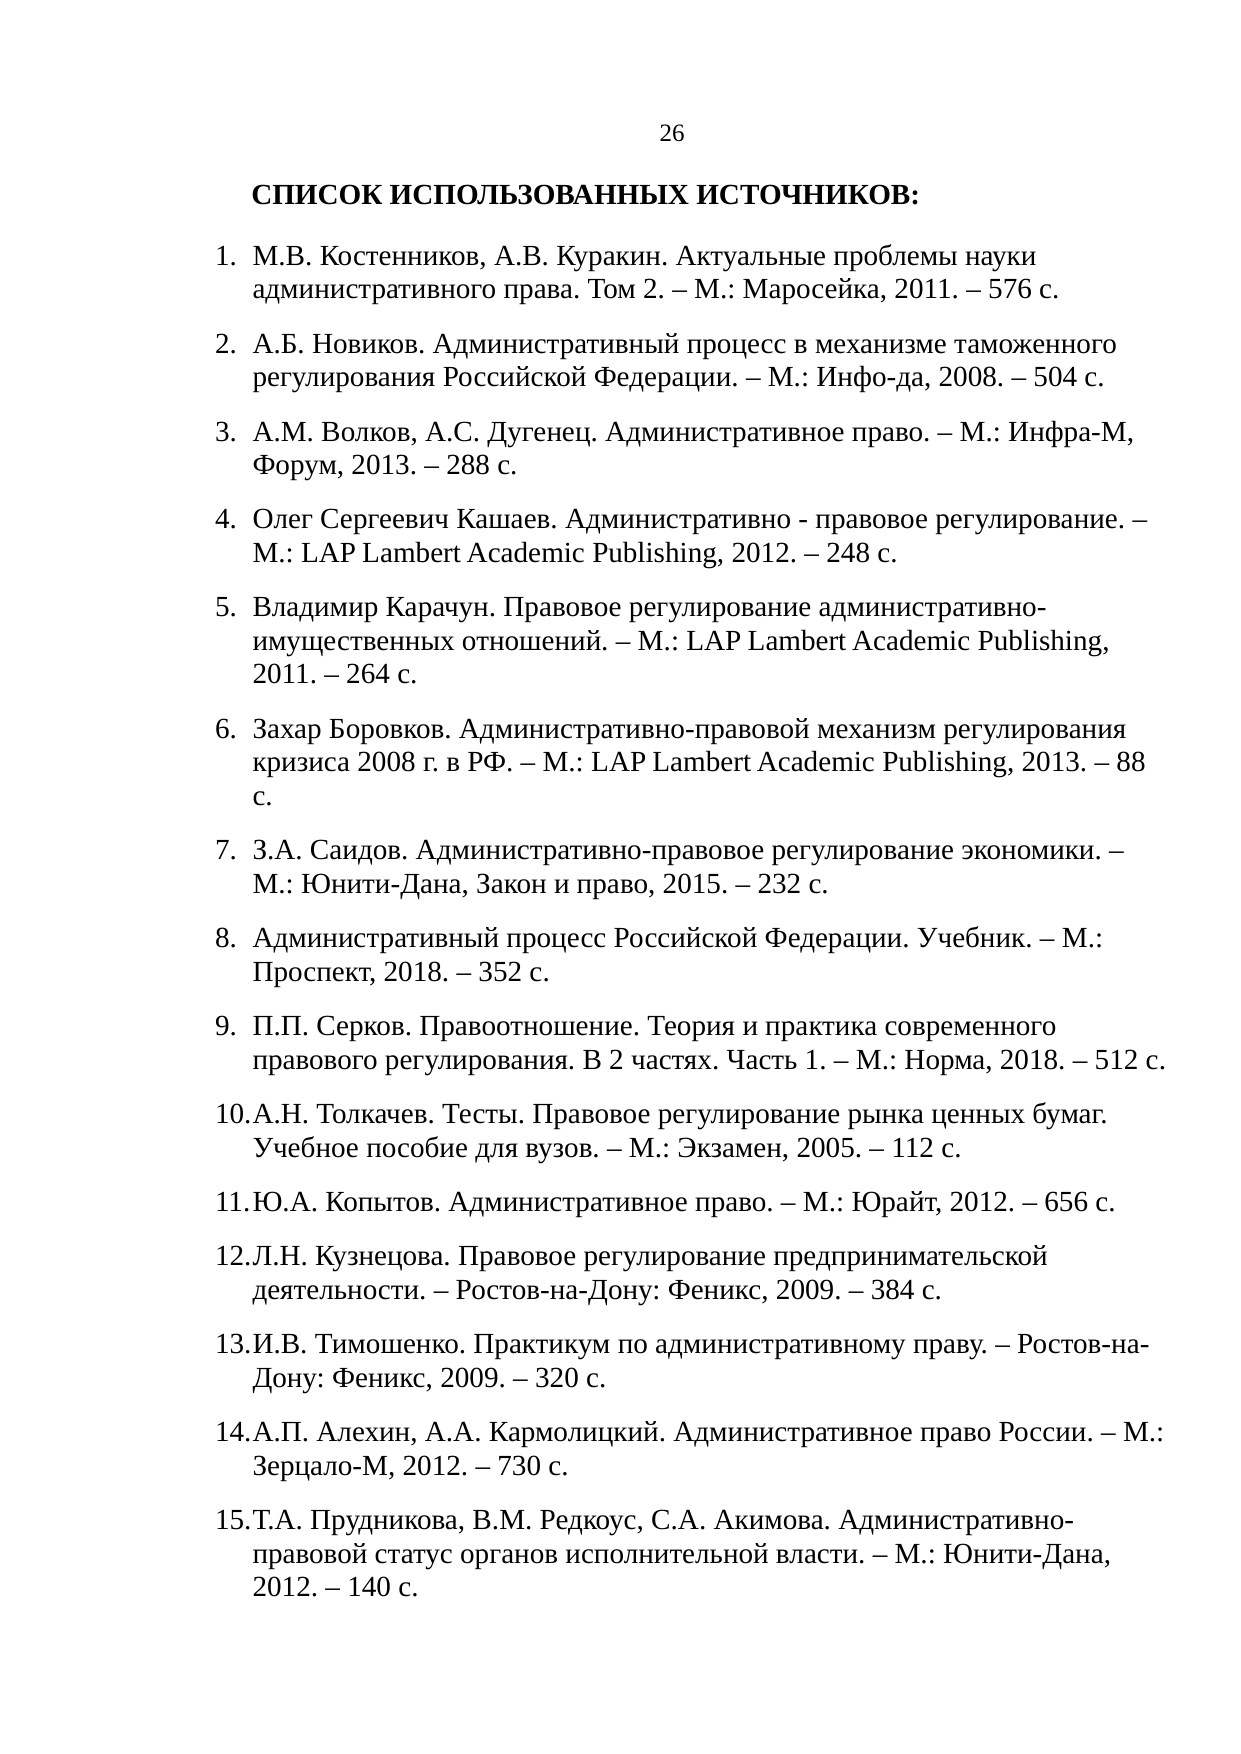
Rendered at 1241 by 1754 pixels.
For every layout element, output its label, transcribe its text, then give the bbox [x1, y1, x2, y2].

list А.Н. Толкачев. Тесты. Правовое регулирование рынка ценных бумаг. Учебное пособие для вузов. – М.: Экзамен, 2005. – 112 с. [215, 1096, 1166, 1163]
list З.А. Саидов. Административно-правовое регулирование экономики. – М.: Юнити-Дана, Закон и право, 2015. – 232 с. [215, 832, 1166, 899]
text СПИСОК ИСПОЛЬЗОВАННЫХ ИСТОЧНИКОВ: [177, 177, 1166, 211]
list Олег Сергеевич Кашаев. Административно - правовое регулирование. – М.: LAP Lambert Academic Publishing, 2012. – 248 с. [215, 502, 1166, 569]
list И.В. Тимошенко. Практикум по административному праву. – Ростов-на-Дону: Феникс, 2009. – 320 с. [215, 1326, 1166, 1393]
list А.Б. Новиков. Административный процесс в механизме таможенного регулирования Российской Федерации. – М.: Инфо-да, 2008. – 504 с. [215, 326, 1166, 393]
list П.П. Серков. Правоотношение. Теория и практика современного правового регулирования. В 2 частях. Часть 1. – М.: Норма, 2018. – 512 с. [215, 1008, 1166, 1075]
list Ю.А. Копытов. Административное право. – М.: Юрайт, 2012. – 656 с. [215, 1184, 1166, 1218]
list Л.Н. Кузнецова. Правовое регулирование предпринимательской деятельности. – Ростов-на-Дону: Феникс, 2009. – 384 с. [215, 1238, 1166, 1306]
list Т.А. Прудникова, В.М. Редкоус, С.А. Акимова. Административно-правовой статус органов исполнительной власти. – М.: Юнити-Дана, 2012. – 140 с. [215, 1502, 1166, 1603]
list Владимир Карачун. Правовое регулирование административно-имущественных отношений. – М.: LAP Lambert Academic Publishing, 2011. – 264 с. [215, 589, 1166, 690]
list А.П. Алехин, А.А. Кармолицкий. Административное право России. – М.: Зерцало-М, 2012. – 730 с. [215, 1414, 1166, 1481]
list М.В. Костенников, А.В. Куракин. Актуальные проблемы науки административного права. Том 2. – М.: Маросейка, 2011. – 576 с. [215, 238, 1166, 305]
list Захар Боровков. Административно-правовой механизм регулирования кризиса 2008 г. в РФ. – М.: LAP Lambert Academic Publishing, 2013. – 88 с. [215, 711, 1166, 812]
list Административный процесс Российской Федерации. Учебник. – М.: Проспект, 2018. – 352 с. [215, 920, 1166, 987]
list А.М. Волков, А.С. Дугенец. Административное право. – М.: Инфра-М, Форум, 2013. – 288 с. [215, 414, 1166, 481]
